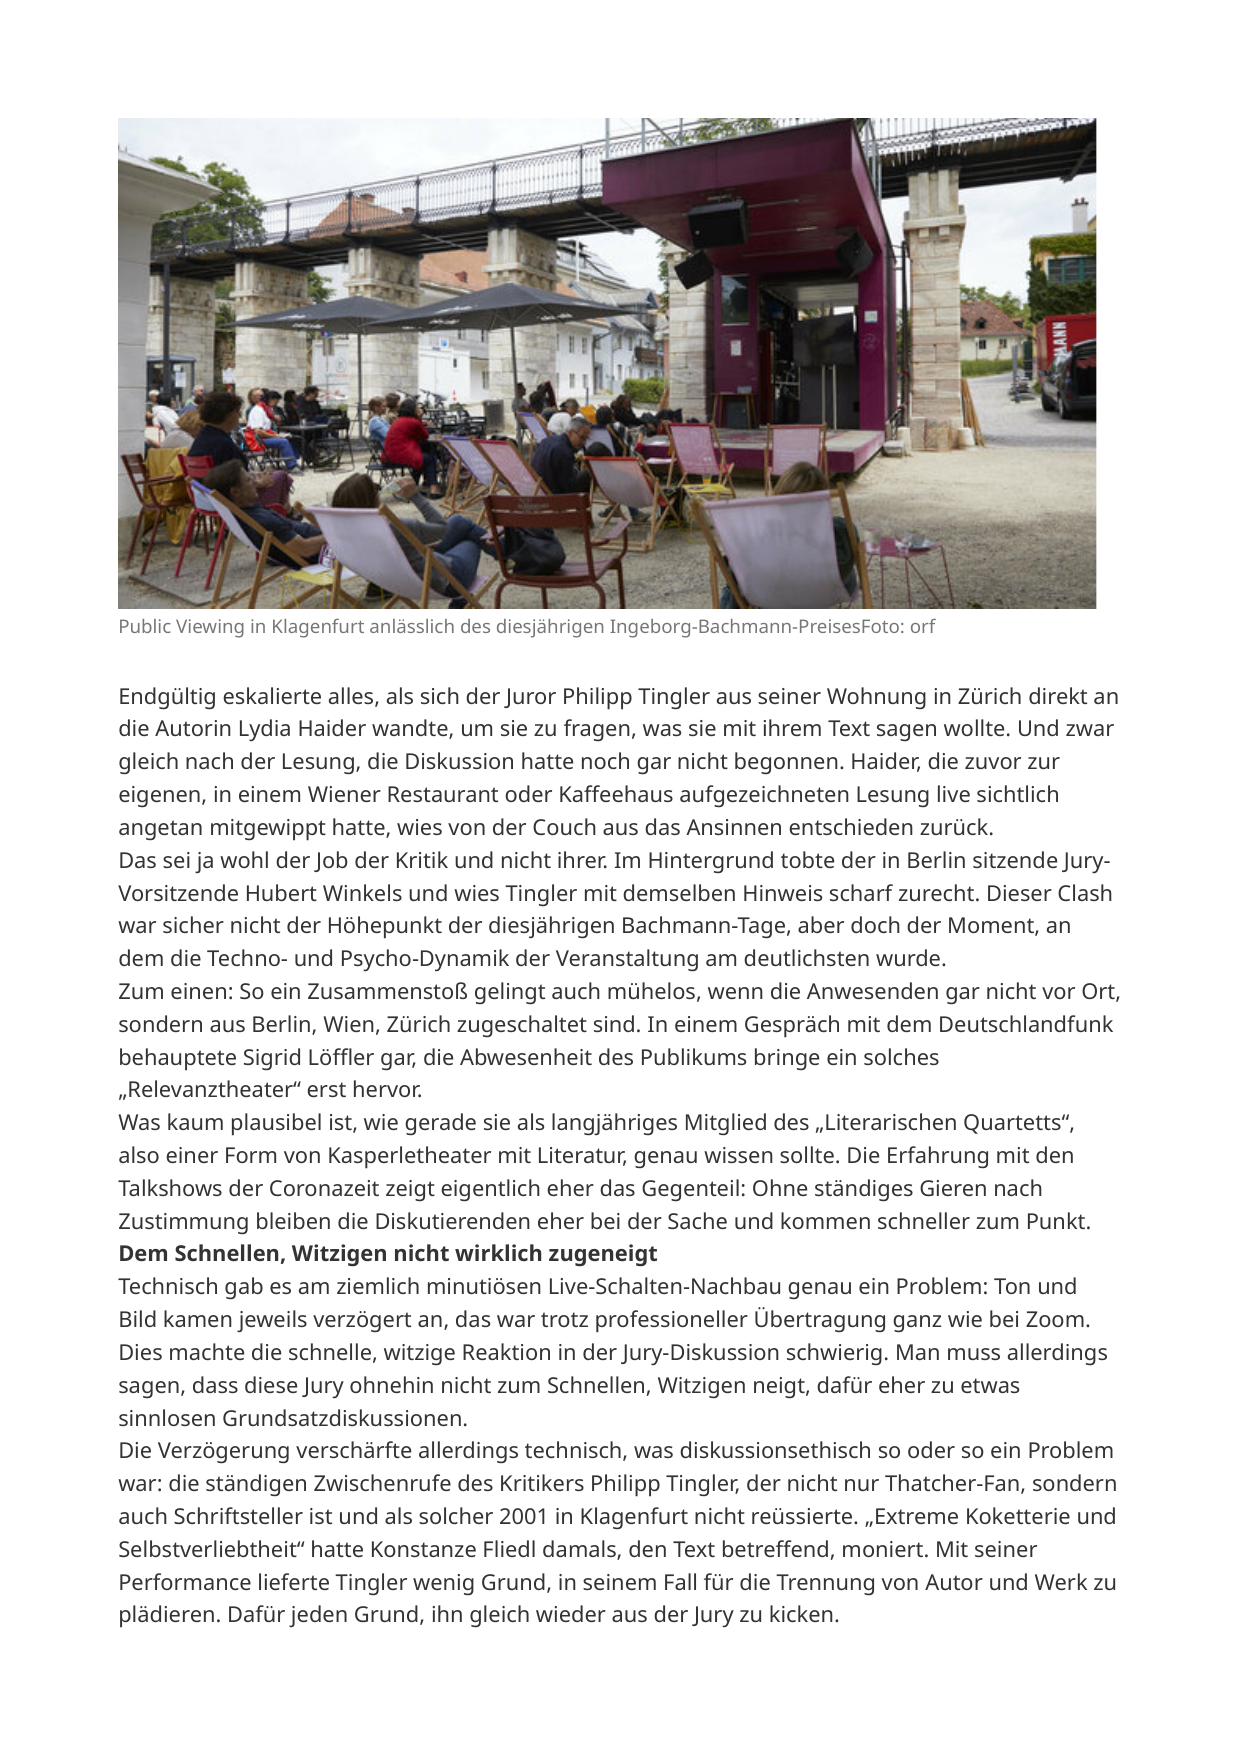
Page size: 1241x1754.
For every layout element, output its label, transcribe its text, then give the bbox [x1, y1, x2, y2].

text Das sei ja wohl der Job der Kritik und nicht ihrer. Im Hintergrund tobte der in Berlin sitzende Jury-Vorsitzende Hubert Winkels und wies Tingler mit demselben Hinweis scharf zurecht. Dieser Clash war sicher nicht der Höhepunkt der diesjährigen Bachmann-Tage, aber doch der Moment, an dem die Techno- und Psycho-Dynamik der Veranstaltung am deutlichsten wurde. [118, 842, 1122, 973]
text Die Verzögerung verschärfte allerdings technisch, was diskussionsethisch so oder so ein Problem war: die ständigen Zwischenrufe des Kritikers Philipp Tingler, der nicht nur Thatcher-Fan, sondern auch Schriftsteller ist und als solcher 2001 in Klagenfurt nicht reüssierte. „Extreme Koketterie und Selbstverliebtheit“ hatte Konstanze Fliedl damals, den Text betreffend, moniert. Mit seiner Performance lieferte Tingler wenig Grund, in seinem Fall für die Trennung von Autor und Werk zu plädieren. Dafür jeden Grund, ihn gleich wieder aus der Jury zu kicken. [118, 1432, 1122, 1629]
text Public Viewing in Klagenfurt anlässlich des diesjährigen Ingeborg-Bachmann-PreisesFoto: orf [118, 613, 1122, 638]
picture [118, 118, 1097, 609]
text Was kaum plausibel ist, wie gerade sie als langjähriges Mitglied des „Literarischen Quartetts“, also einer Form von Kasperletheater mit Literatur, genau wissen sollte. Die Erfahrung mit den Talkshows der Coronazeit zeigt eigentlich eher das Gegenteil: Ohne ständiges Gieren nach Zustimmung bleiben die Diskutierenden eher bei der Sache und kommen schneller zum Punkt. [118, 1104, 1122, 1235]
text Endgültig eskalierte alles, als sich der Juror Philipp Tingler aus seiner Wohnung in Zürich direkt an die Autorin Lydia Haider wandte, um sie zu fragen, was sie mit ihrem Text sagen wollte. Und zwar gleich nach der Lesung, die Diskussion hatte noch gar nicht begonnen. Haider, die zuvor zur eigenen, in einem Wiener Restaurant oder Kaffeehaus aufgezeichneten Lesung live sichtlich angetan mitgewippt hatte, wies von der Couch aus das Ansinnen entschieden zurück. [118, 678, 1122, 842]
text Zum einen: So ein Zusammenstoß gelingt auch mühelos, wenn die Anwesenden gar nicht vor Ort, sondern aus Berlin, Wien, Zürich zugeschaltet sind. In einem Gespräch mit dem Deutschlandfunk behauptete Sigrid Löffler gar, die Abwesenheit des Publikums bringe ein solches „Relevanztheater“ erst hervor. [118, 973, 1122, 1104]
text Technisch gab es am ziemlich minutiösen Live-Schalten-Nachbau genau ein Problem: Ton und Bild kamen jeweils verzögert an, das war trotz professioneller Übertragung ganz wie bei Zoom. Dies machte die schnelle, witzige Reaktion in der Jury-Diskussion schwierig. Man muss allerdings sagen, dass diese Jury ohnehin nicht zum Schnellen, Witzigen neigt, dafür eher zu etwas sinnlosen Grundsatzdiskussionen. [118, 1268, 1122, 1432]
subtitle Dem Schnellen, Witzigen nicht wirklich zugeneigt [118, 1235, 1122, 1268]
